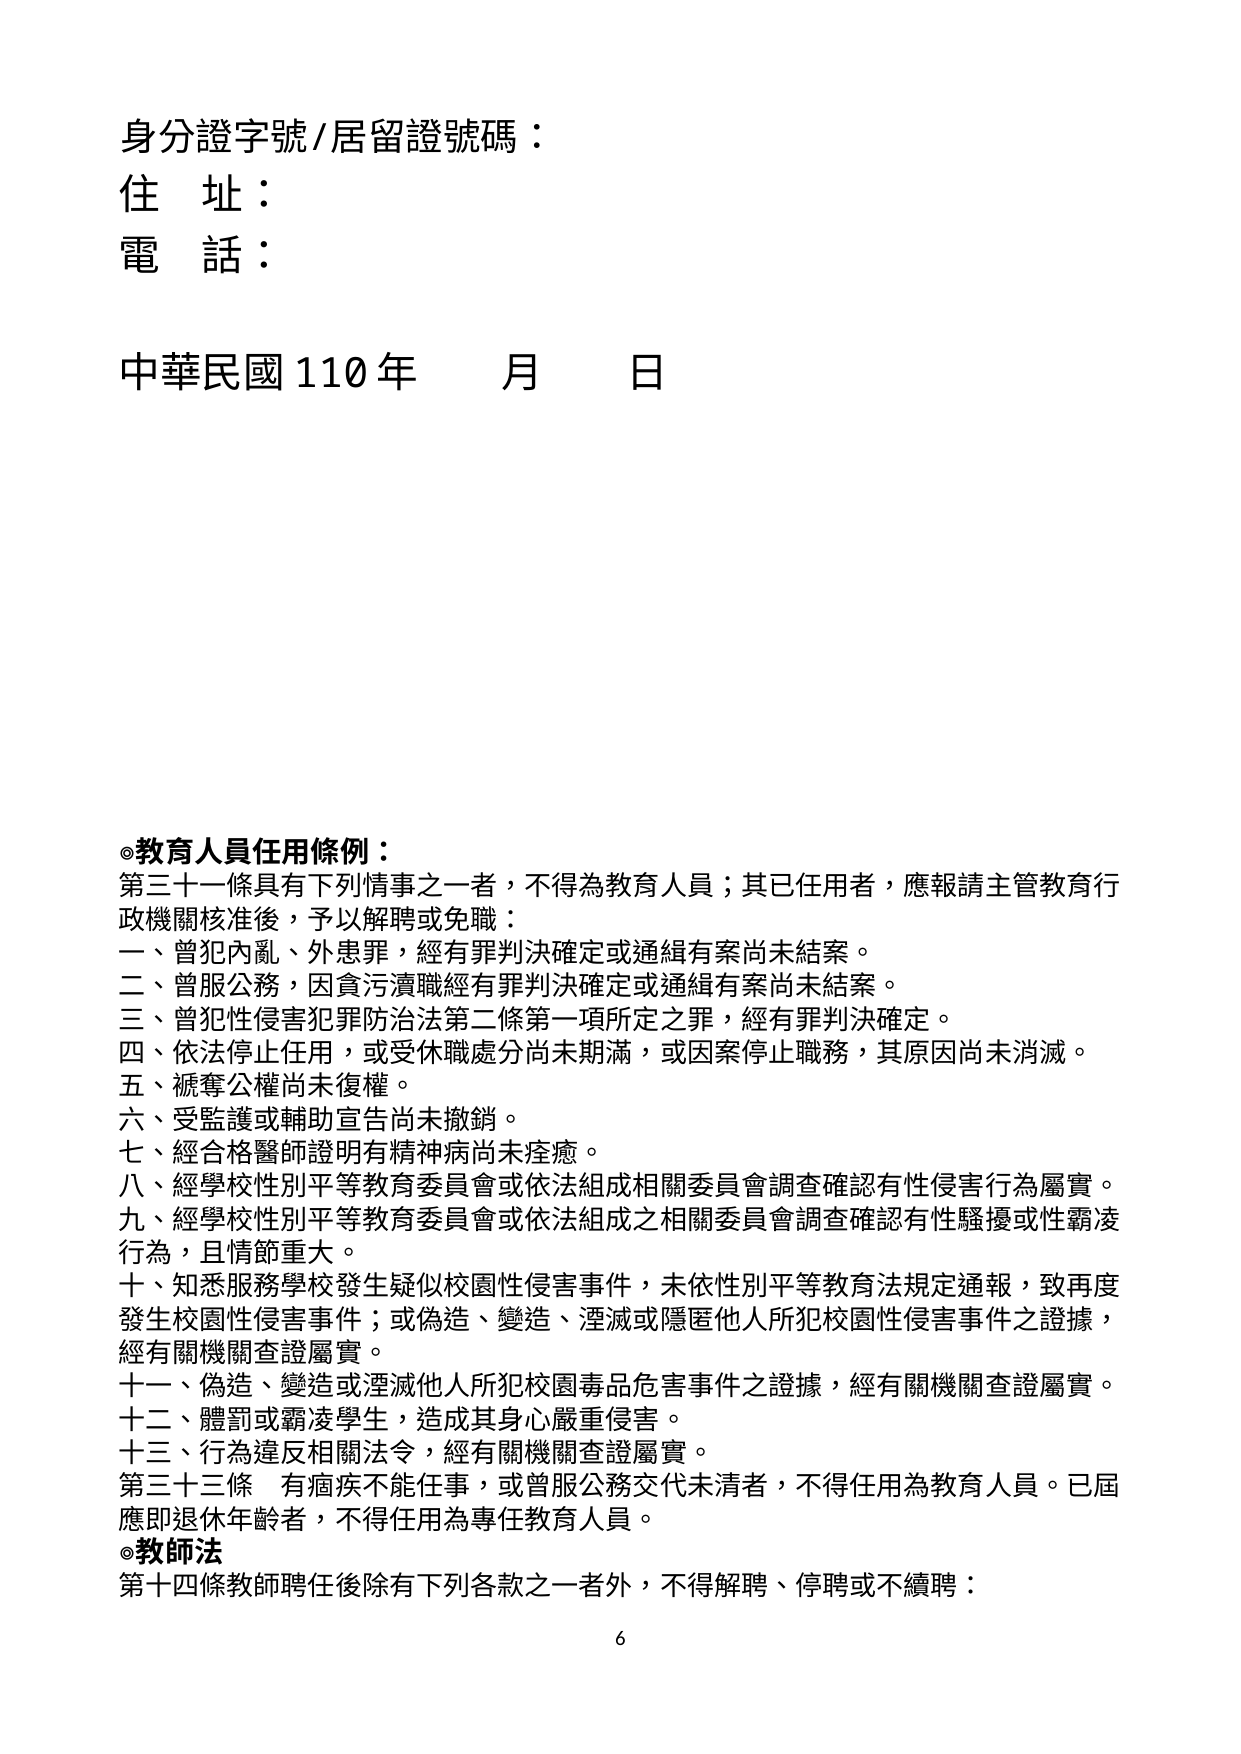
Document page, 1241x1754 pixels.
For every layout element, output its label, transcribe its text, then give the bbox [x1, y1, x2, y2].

text 十二、體罰或霸凌學生，造成其身心嚴重侵害。 [118, 1402, 1122, 1436]
text 七、經合格醫師證明有精神病尚未痊癒。 [118, 1136, 1122, 1169]
text 十、知悉服務學校發生疑似校園性侵害事件，未依性別平等教育法規定通報，致再度發生校園性侵害事件；或偽造、變造、湮滅或隱匿他人所犯校園性侵害事件之證據，經有關機關查證屬實。 [118, 1269, 1122, 1369]
text 三、曾犯性侵害犯罪防治法第二條第一項所定之罪，經有罪判決確定。 [118, 1002, 1122, 1036]
text 電 話： [118, 222, 1122, 282]
text 四、依法停止任用，或受休職處分尚未期滿，或因案停止職務，其原因尚未消滅。 [118, 1036, 1122, 1069]
text 住 址： [118, 161, 1122, 222]
text ◎教育人員任用條例： [118, 836, 1122, 869]
text 九、經學校性別平等教育委員會或依法組成之相關委員會調查確認有性騷擾或性霸凌行為，且情節重大。 [118, 1202, 1122, 1269]
text 二、曾服公務，因貪污瀆職經有罪判決確定或通緝有案尚未結案。 [118, 969, 1122, 1002]
text 第十四條教師聘任後除有下列各款之一者外，不得解聘、停聘或不續聘： [118, 1569, 1122, 1602]
text 第三十三條 有痼疾不能任事，或曾服公務交代未清者，不得任用為教育人員。已屆應即退休年齡者，不得任用為專任教育人員。 [118, 1469, 1122, 1536]
text 六、受監護或輔助宣告尚未撤銷。 [118, 1102, 1122, 1136]
text 八、經學校性別平等教育委員會或依法組成相關委員會調查確認有性侵害行為屬實。 [118, 1169, 1122, 1202]
text 十三、行為違反相關法令，經有關機關查證屬實。 [118, 1436, 1122, 1469]
text 一、曾犯內亂、外患罪，經有罪判決確定或通緝有案尚未結案。 [118, 936, 1122, 969]
text 十一、偽造、變造或湮滅他人所犯校園毒品危害事件之證據，經有關機關查證屬實。 [118, 1369, 1122, 1402]
text 五、褫奪公權尚未復權。 [118, 1069, 1122, 1102]
text ◎教師法 [118, 1536, 1122, 1569]
text 第三十一條具有下列情事之一者，不得為教育人員；其已任用者，應報請主管教育行政機關核准後，予以解聘或免職： [118, 869, 1122, 936]
text 身分證字號/居留證號碼： [121, 107, 1119, 161]
text 中華民國110年 月 日 [118, 339, 1122, 399]
